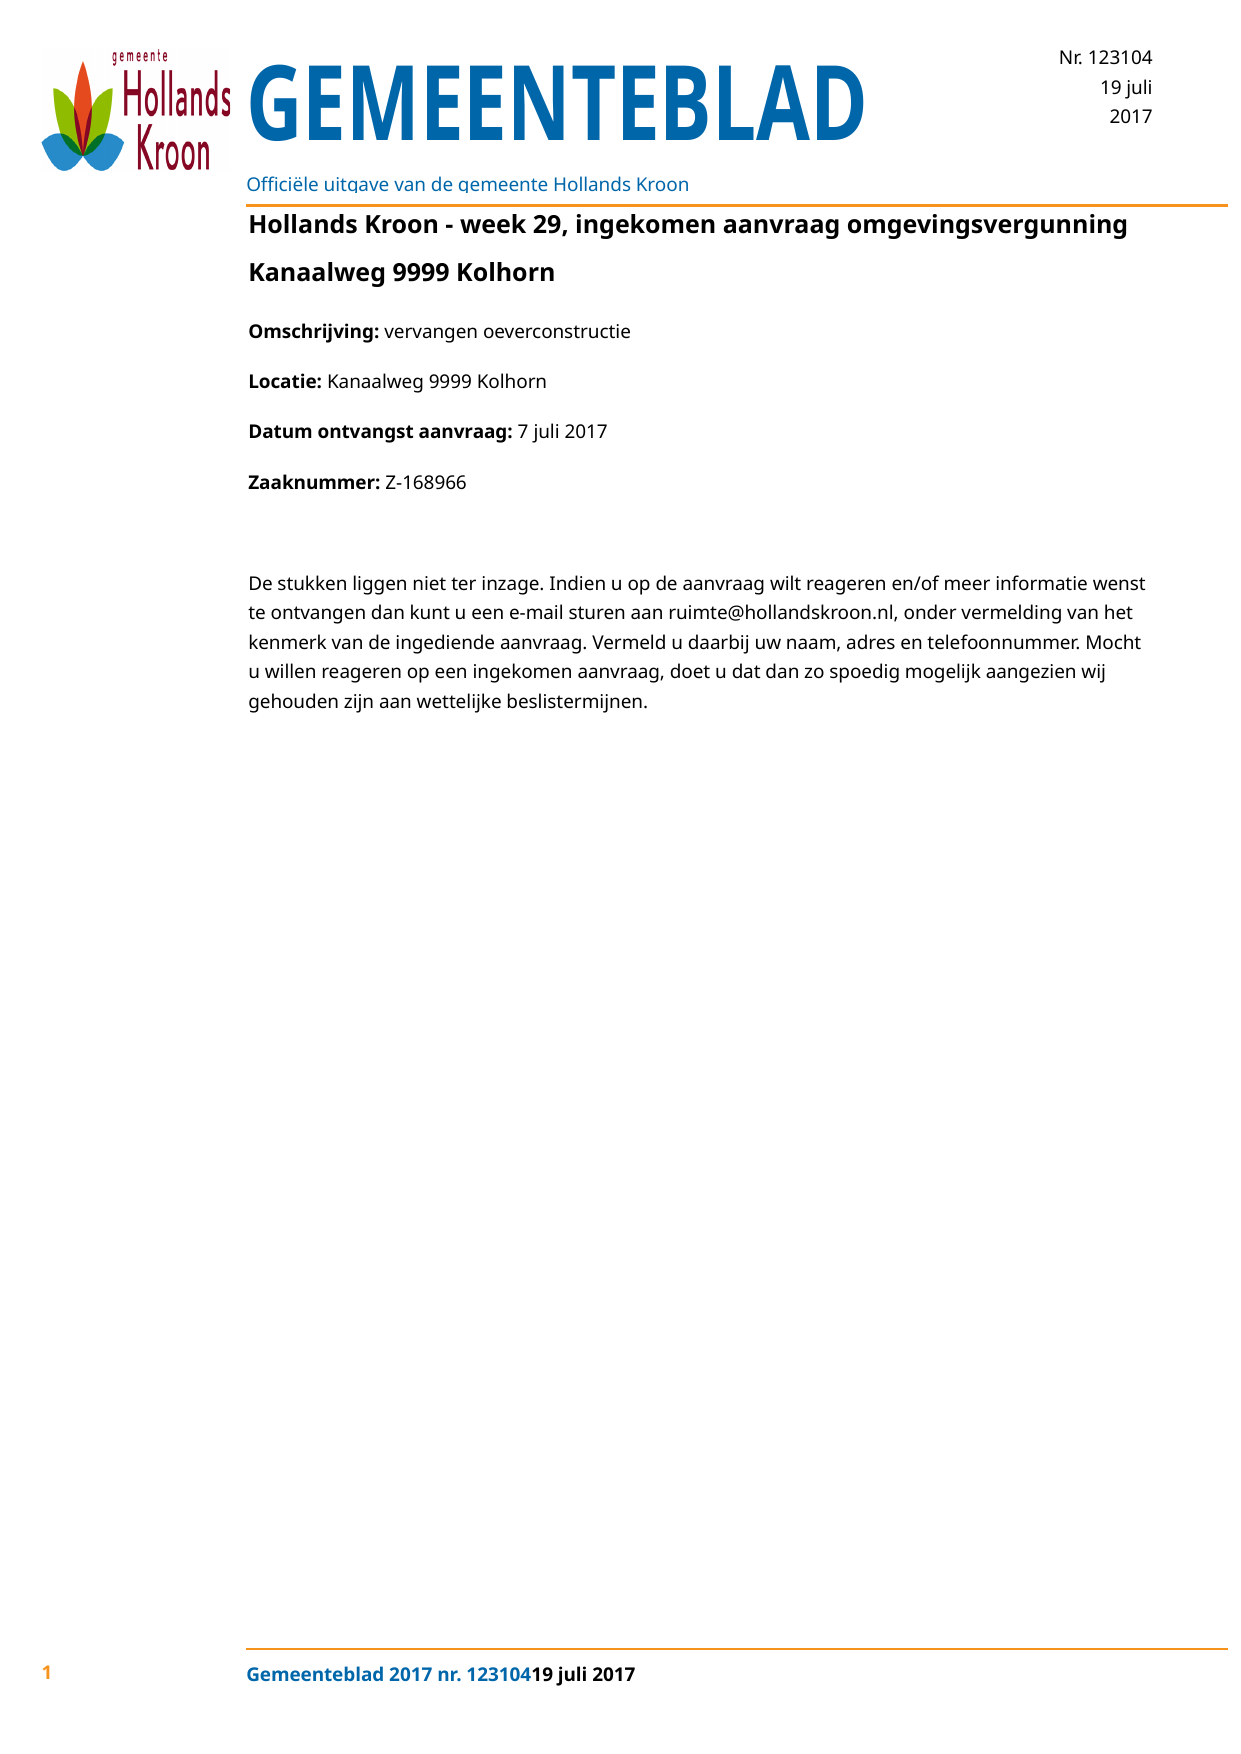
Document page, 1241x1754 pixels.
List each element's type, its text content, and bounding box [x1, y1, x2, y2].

text Hollands Kroon - week 29, ingekomen aanvraag omgevingsvergunning Kanaalweg 9999 Kolhorn [248, 207, 1152, 288]
text Datum ontvangst aanvraag: 7 juli 2017 [248, 419, 1152, 444]
text De stukken liggen niet ter inzage. Indien u op de aanvraag wilt reageren en/of meer informatie wenst te ontvangen dan kunt u een e-mail sturen aan ruimte@hollandskroon.nl, onder vermelding van het kenmerk van de ingediende aanvraag. Vermeld u daarbij uw naam, adres en telefoonnummer. Mocht u willen reageren op een ingekomen aanvraag, doet u dat dan zo spoedig mogelijk aangezien wij gehouden zijn aan wettelijke beslistermijnen. [248, 570, 1152, 714]
text Omschrijving: vervangen oeverconstructie [248, 318, 1152, 344]
text Zaaknummer: Z-168966 [248, 469, 1152, 495]
text Locatie: Kanaalweg 9999 Kolhorn [248, 368, 1152, 394]
picture [41, 47, 231, 172]
